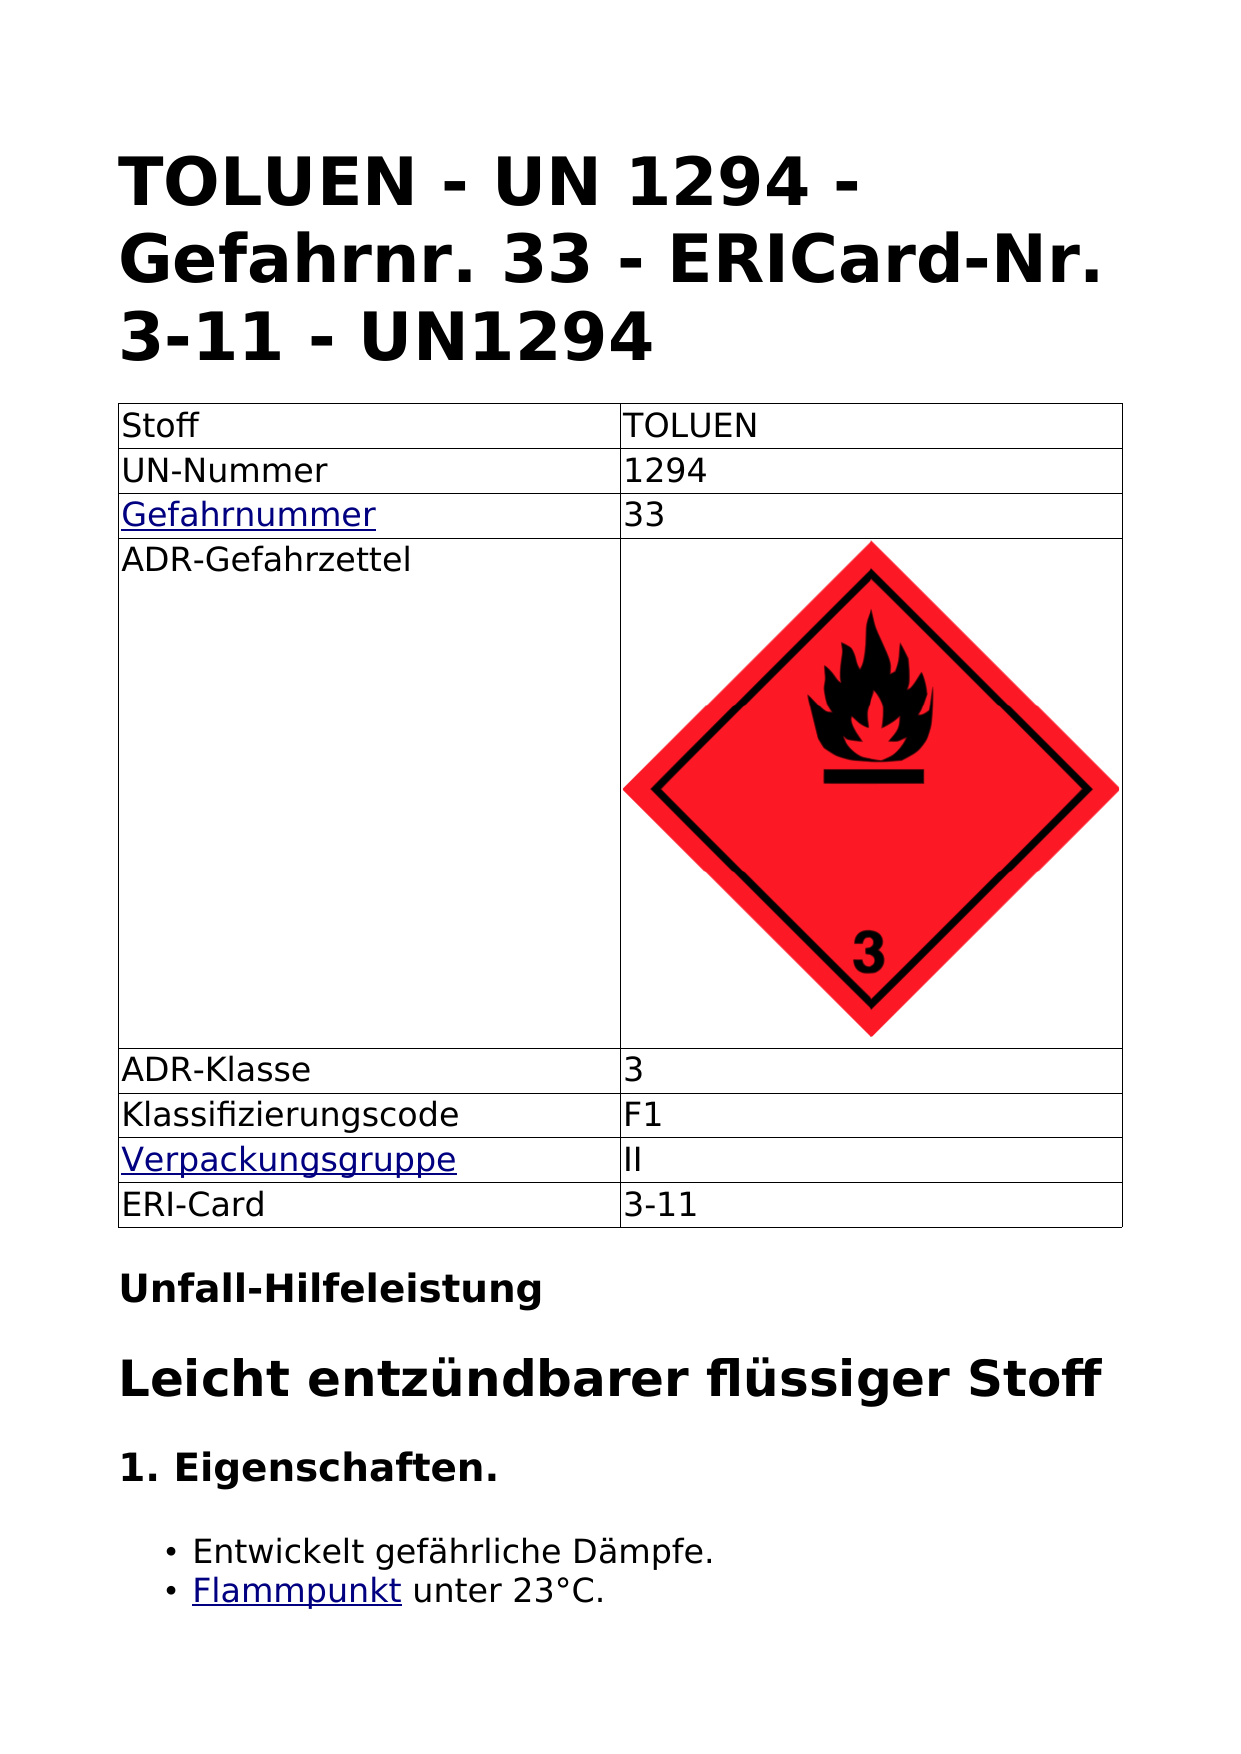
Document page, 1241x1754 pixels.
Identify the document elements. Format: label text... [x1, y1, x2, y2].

list Flammpunkt unter 23°C. [177, 1571, 1122, 1610]
table_cell ADR-Klasse [119, 1049, 620, 1092]
table_cell ADR-Gefahrzettel [119, 539, 620, 1048]
table_header Stoff [119, 404, 620, 448]
table_cell F1 [621, 1094, 1122, 1137]
table_cell 33 [621, 494, 1122, 538]
subtitle TOLUEN - UN 1294 - Gefahrnr. 33 - ERICard-Nr. 3-11 - UN1294 [118, 143, 1122, 376]
subtitle 1. Eigenschaften. [118, 1445, 1122, 1490]
table_cell 1294 [621, 449, 1122, 493]
table_cell UN-Nummer [119, 449, 620, 493]
table_cell Klassifizierungscode [119, 1094, 620, 1137]
table_cell 3-11 [621, 1183, 1122, 1227]
list Entwickelt gefährliche Dämpfe. [177, 1532, 1122, 1571]
table_cell [621, 539, 1122, 1048]
subtitle Leicht entzündbarer flüssiger Stoff [118, 1349, 1122, 1408]
subtitle Unfall-Hilfeleistung [118, 1267, 1122, 1312]
table_cell 3 [621, 1049, 1122, 1092]
picture [622, 540, 1120, 1037]
table_cell Gefahrnummer [119, 494, 620, 538]
table_cell Verpackungsgruppe [119, 1138, 620, 1182]
table_header TOLUEN [621, 404, 1122, 448]
table_cell ERI-Card [119, 1183, 620, 1227]
table_cell II [621, 1138, 1122, 1182]
